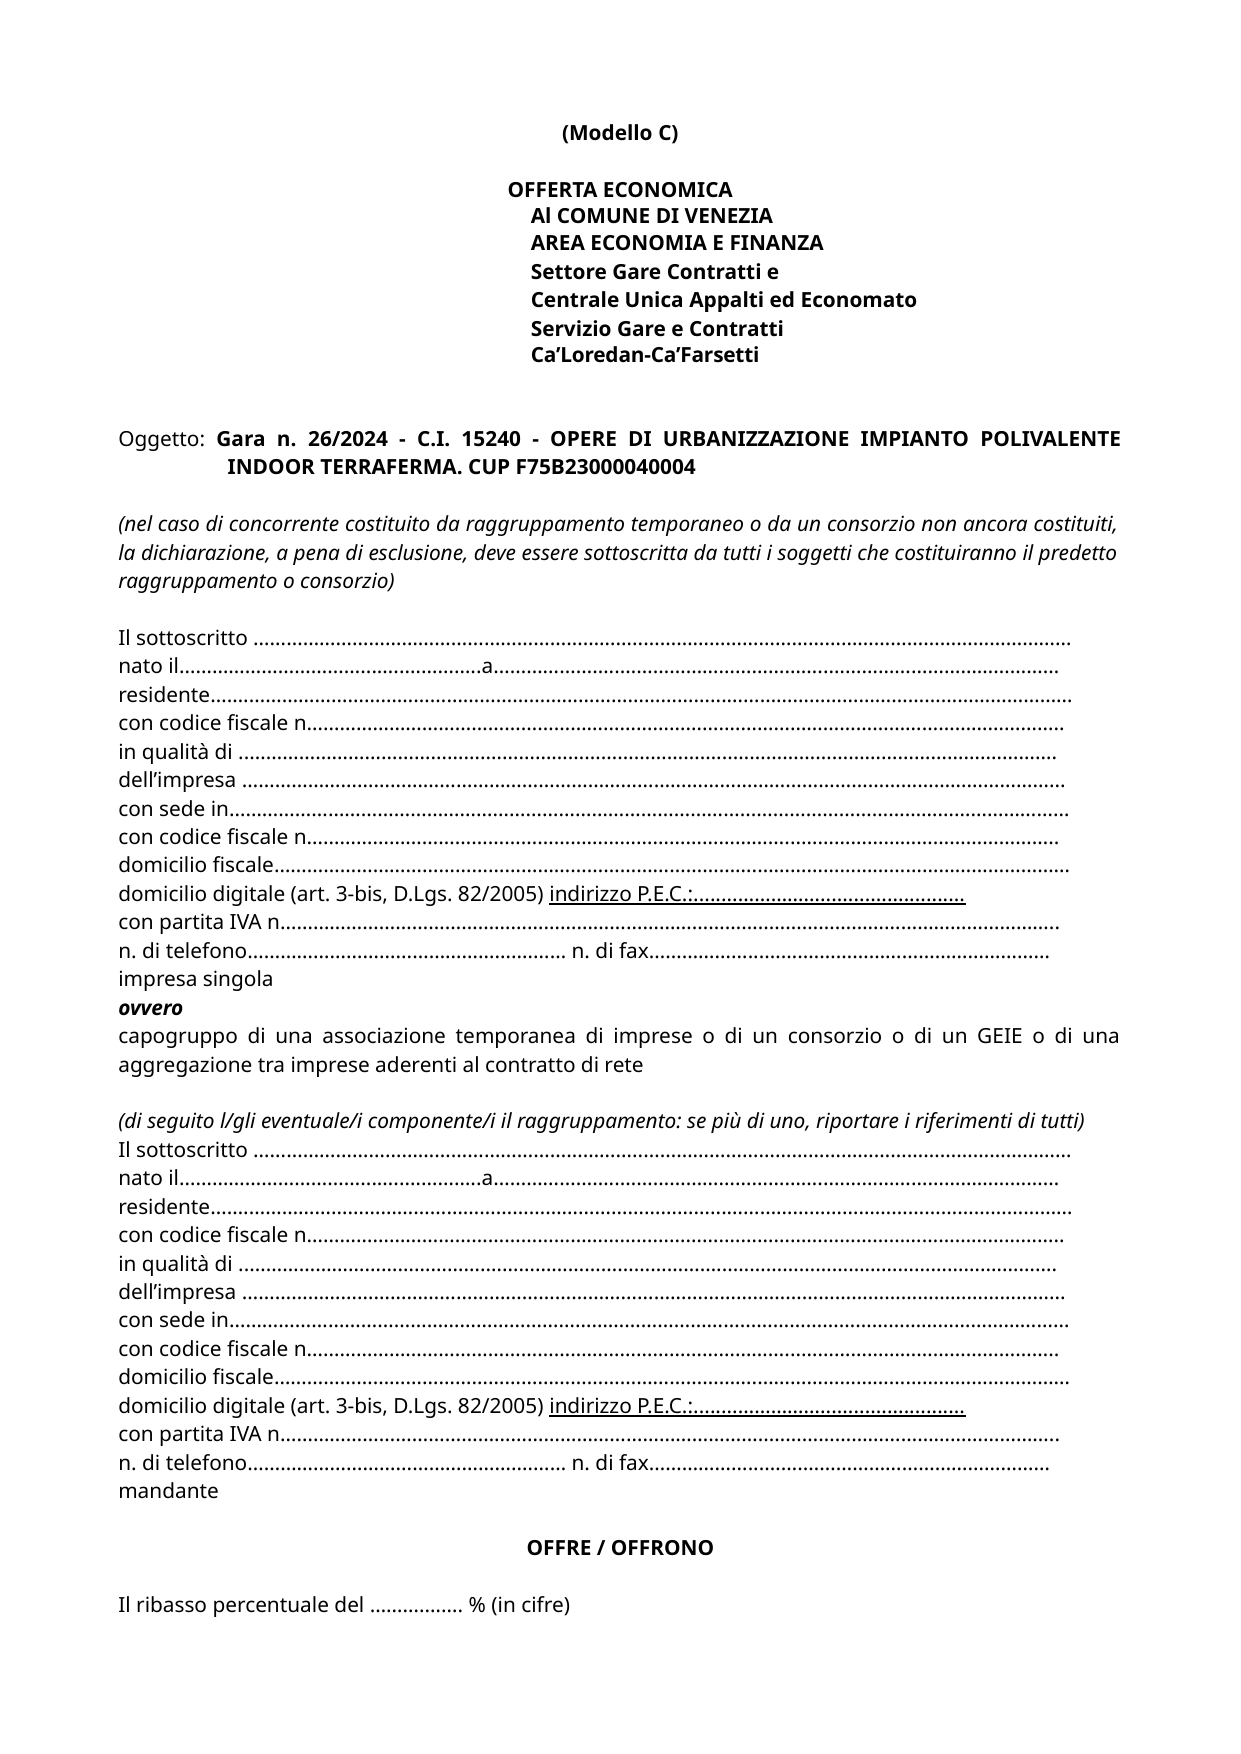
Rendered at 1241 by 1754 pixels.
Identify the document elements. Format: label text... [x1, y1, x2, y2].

text (di seguito l/gli eventuale/i componente/i il raggruppamento: se più di uno, riportare i riferimenti di tutti) [118, 1107, 1122, 1135]
text residente…….…………………………………………………………………………...……………………………………………………… [118, 680, 1122, 708]
text in qualità di ..…………………………………….……………………………………...……………………………………….…………. [118, 737, 1122, 765]
text con codice fiscale n……………………………………………………………………………...……………………………………….. [118, 822, 1122, 851]
text con codice fiscale n………………………………………………………………….…………………………………………………….. [118, 708, 1122, 737]
text OFFRE / OFFRONO [118, 1533, 1122, 1562]
text in qualità di ..…………………………………….……………………………………...……………………………………….…………. [118, 1249, 1122, 1277]
text con codice fiscale n………………………………………………………………….…………………………………………………….. [118, 1220, 1122, 1249]
text n. di telefono………………………...……………….……… n. di fax………………...…….……………………………………… [118, 1448, 1122, 1476]
text ovvero [118, 993, 1122, 1021]
text AREA ECONOMIA E FINANZA [531, 228, 1122, 257]
text impresa singola [118, 964, 1122, 993]
text Centrale Unica Appalti ed Economato [531, 285, 1122, 314]
text con sede in…………………………………………………………………………………...………………………………………………… [118, 794, 1122, 822]
subtitle Ca’Loredan-Ca’Farsetti [531, 342, 1122, 367]
text nato il……………………………...…..…………..a…………………..………………………………..…………………………………… [118, 652, 1122, 680]
text Oggetto: Gara n. 26/2024 - C.I. 15240 - OPERE DI URBANIZZAZIONE IMPIANTO POLIVALENTE INDOOR TERRAFERMA. CUP F75B23000040004 [118, 424, 1122, 481]
text Il ribasso percentuale del ……….……. % (in cifre) [118, 1590, 1122, 1618]
text Il sottoscritto ……………………………………………………………..…………………………………………………………………… [118, 623, 1122, 652]
text n. di telefono………………………...……………….……… n. di fax………………...…….……………………………………… [118, 936, 1122, 964]
text Settore Gare Contratti e [531, 257, 1122, 285]
subtitle Al COMUNE DI VENEZIA [531, 203, 1122, 228]
text Il sottoscritto ……………………………………………………………..…………………………………………………………………… [118, 1135, 1122, 1163]
text domicilio digitale (art. 3-bis, D.Lgs. 82/2005) indirizzo P.E.C.:........…………….......................... [118, 1391, 1122, 1419]
text con partita IVA n……………………………………………………………………………..…………………………………………….. [118, 907, 1122, 936]
text mandante [118, 1476, 1122, 1505]
text con sede in…………………………………………………………………………………...………………………………………………… [118, 1306, 1122, 1334]
text (nel caso di concorrente costituito da raggruppamento temporaneo o da un consorzio non ancora costituiti, la dichiarazione, a pena di esclusione, deve essere sottoscritta da tutti i soggetti che costituiranno il predetto raggruppamento o consorzio) [118, 509, 1122, 595]
text domicilio digitale (art. 3-bis, D.Lgs. 82/2005) indirizzo P.E.C.:........…………….......................... [118, 879, 1122, 907]
text domicilio fiscale…………………………………………………………………………….………………………………………………… [118, 1362, 1122, 1391]
text con codice fiscale n……………………………………………………………………………...……………………………………….. [118, 1334, 1122, 1362]
text con partita IVA n……………………………………………………………………………..…………………………………………….. [118, 1419, 1122, 1448]
text dell’impresa …………………………………………………………………………………………………………………………………... [118, 1277, 1122, 1306]
text (Modello C) [118, 118, 1122, 147]
text domicilio fiscale…………………………………………………………………………….………………………………………………… [118, 851, 1122, 879]
text Servizio Gare e Contratti [531, 314, 1122, 342]
text dell’impresa …………………………………………………………………………………………………………………………………... [118, 765, 1122, 794]
text residente…….…………………………………………………………………………...……………………………………………………… [118, 1192, 1122, 1220]
text OFFERTA ECONOMICA [118, 175, 1122, 203]
text nato il……………………………...…..…………..a…………………..………………………………..…………………………………… [118, 1163, 1122, 1192]
text capogruppo di una associazione temporanea di imprese o di un consorzio o di un GEIE o di una aggregazione tra imprese aderenti al contratto di rete [118, 1021, 1122, 1078]
